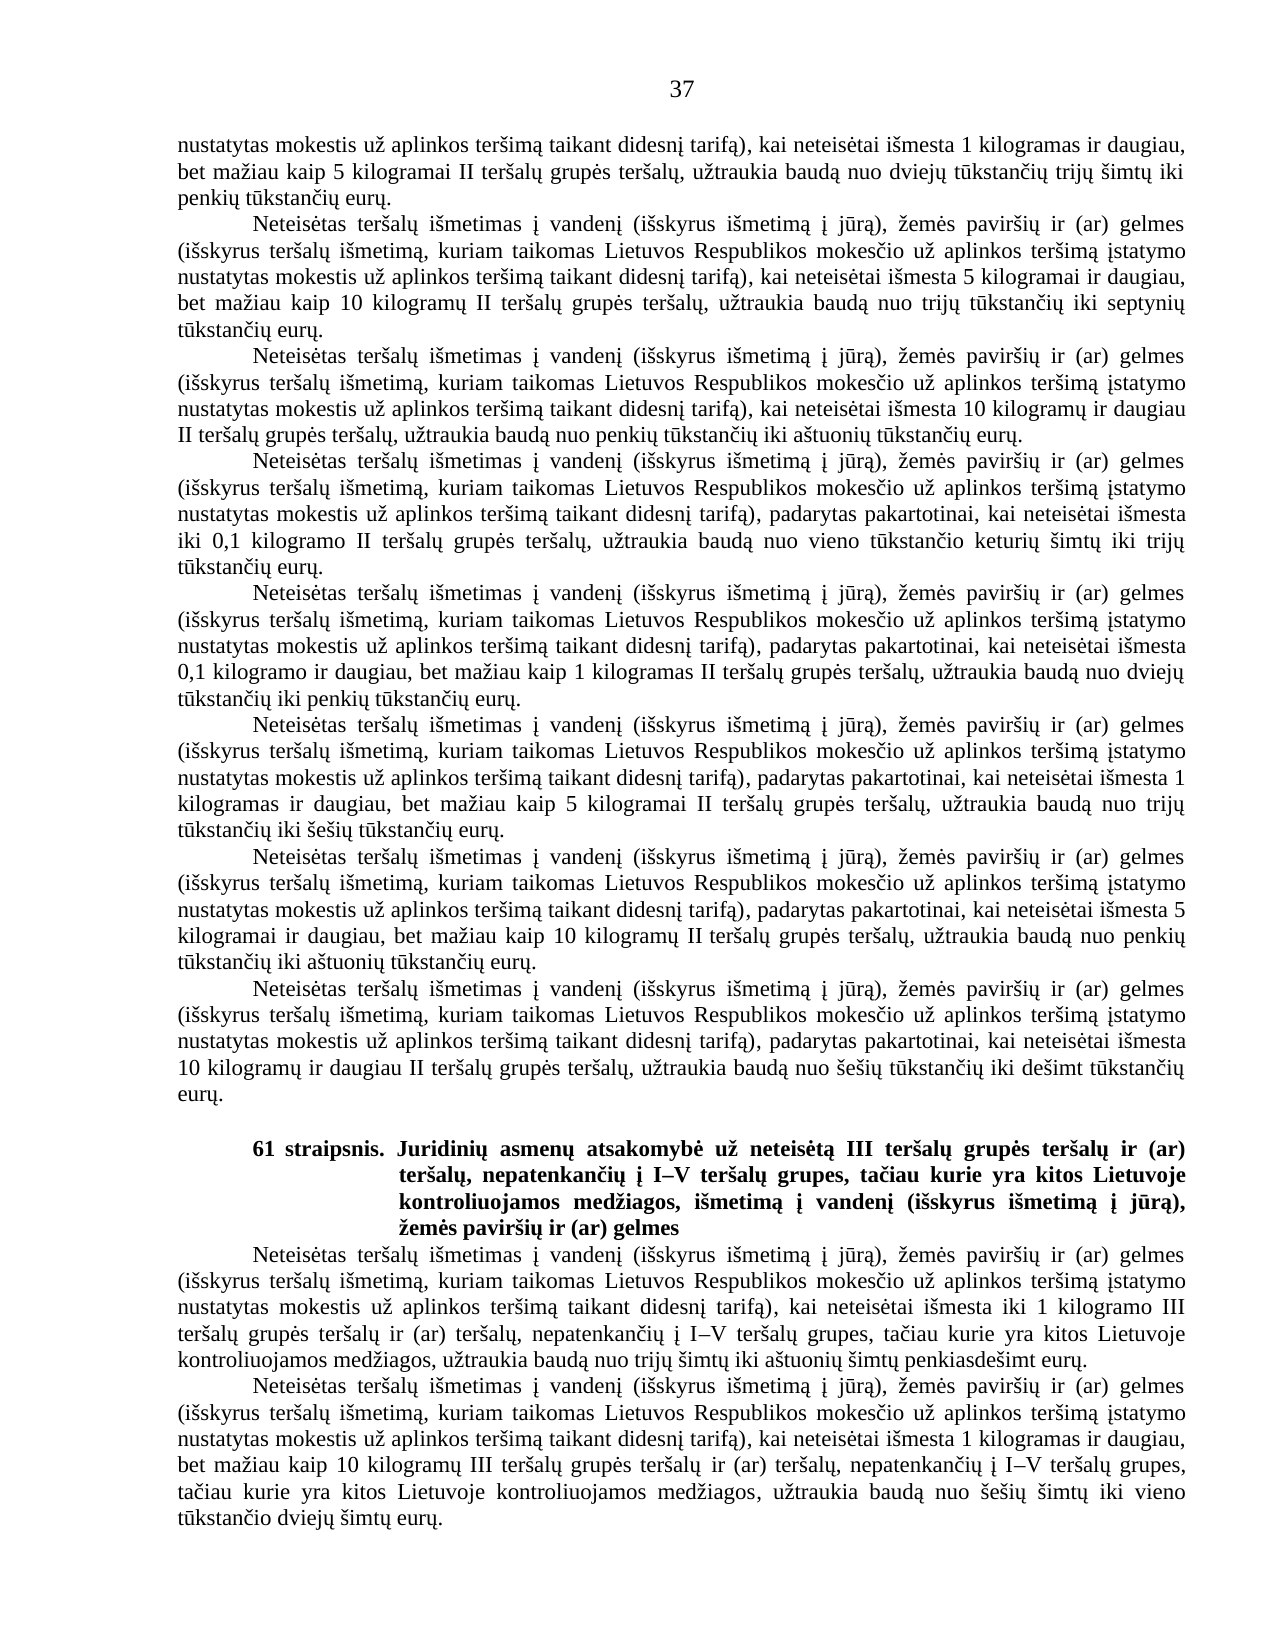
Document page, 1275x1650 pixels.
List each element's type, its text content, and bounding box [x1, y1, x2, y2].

text Neteisėtas teršalų išmetimas į vandenį (išskyrus išmetimą į jūrą), žemės paviršių ir (ar) gelmes (išskyrus teršalų išmetimą, kuriam taikomas Lietuvos Respublikos mokesčio už aplinkos teršimą įstatymo nustatytas mokestis už aplinkos teršimą taikant didesnį tarifą), kai neteisėtai išmesta 5 kilogramai ir daugiau, bet mažiau kaip 10 kilogramų II teršalų grupės teršalų, užtraukia baudą nuo trijų tūkstančių iki septynių tūkstančių eurų. [177, 210, 1186, 342]
text Neteisėtas teršalų išmetimas į vandenį (išskyrus išmetimą į jūrą), žemės paviršių ir (ar) gelmes (išskyrus teršalų išmetimą, kuriam taikomas Lietuvos Respublikos mokesčio už aplinkos teršimą įstatymo nustatytas mokestis už aplinkos teršimą taikant didesnį tarifą), padarytas pakartotinai, kai neteisėtai išmesta 0,1 kilogramo ir daugiau, bet mažiau kaip 1 kilogramas II teršalų grupės teršalų, užtraukia baudą nuo dviejų tūkstančių iki penkių tūkstančių eurų. [177, 579, 1186, 711]
text Neteisėtas teršalų išmetimas į vandenį (išskyrus išmetimą į jūrą), žemės paviršių ir (ar) gelmes (išskyrus teršalų išmetimą, kuriam taikomas Lietuvos Respublikos mokesčio už aplinkos teršimą įstatymo nustatytas mokestis už aplinkos teršimą taikant didesnį tarifą), padarytas pakartotinai, kai neteisėtai išmesta 1 kilogramas ir daugiau, bet mažiau kaip 5 kilogramai II teršalų grupės teršalų, užtraukia baudą nuo trijų tūkstančių iki šešių tūkstančių eurų. [177, 711, 1186, 843]
text 61 straipsnis. Juridinių asmenų atsakomybė už neteisėtą III teršalų grupės teršalų ir (ar) teršalų, nepatenkančių į I–V teršalų grupes, tačiau kurie yra kitos Lietuvoje kontroliuojamos medžiagos, išmetimą į vandenį (išskyrus išmetimą į jūrą), žemės paviršių ir (ar) gelmes [252, 1135, 1186, 1241]
text Neteisėtas teršalų išmetimas į vandenį (išskyrus išmetimą į jūrą), žemės paviršių ir (ar) gelmes (išskyrus teršalų išmetimą, kuriam taikomas Lietuvos Respublikos mokesčio už aplinkos teršimą įstatymo nustatytas mokestis už aplinkos teršimą taikant didesnį tarifą), kai neteisėtai išmesta 10 kilogramų ir daugiau II teršalų grupės teršalų, užtraukia baudą nuo penkių tūkstančių iki aštuonių tūkstančių eurų. [177, 342, 1186, 448]
text Neteisėtas teršalų išmetimas į vandenį (išskyrus išmetimą į jūrą), žemės paviršių ir (ar) gelmes (išskyrus teršalų išmetimą, kuriam taikomas Lietuvos Respublikos mokesčio už aplinkos teršimą įstatymo nustatytas mokestis už aplinkos teršimą taikant didesnį tarifą), padarytas pakartotinai, kai neteisėtai išmesta iki 0,1 kilogramo II teršalų grupės teršalų, užtraukia baudą nuo vieno tūkstančio keturių šimtų iki trijų tūkstančių eurų. [177, 448, 1186, 579]
text Neteisėtas teršalų išmetimas į vandenį (išskyrus išmetimą į jūrą), žemės paviršių ir (ar) gelmes (išskyrus teršalų išmetimą, kuriam taikomas Lietuvos Respublikos mokesčio už aplinkos teršimą įstatymo nustatytas mokestis už aplinkos teršimą taikant didesnį tarifą), kai neteisėtai išmesta 1 kilogramas ir daugiau, bet mažiau kaip 10 kilogramų III teršalų grupės teršalų ir (ar) teršalų, nepatenkančių į I–V teršalų grupes, tačiau kurie yra kitos Lietuvoje kontroliuojamos medžiagos, užtraukia baudą nuo šešių šimtų iki vieno tūkstančio dviejų šimtų eurų. [177, 1372, 1186, 1531]
text Neteisėtas teršalų išmetimas į vandenį (išskyrus išmetimą į jūrą), žemės paviršių ir (ar) gelmes (išskyrus teršalų išmetimą, kuriam taikomas Lietuvos Respublikos mokesčio už aplinkos teršimą įstatymo nustatytas mokestis už aplinkos teršimą taikant didesnį tarifą), padarytas pakartotinai, kai neteisėtai išmesta 10 kilogramų ir daugiau II teršalų grupės teršalų, užtraukia baudą nuo šešių tūkstančių iki dešimt tūkstančių eurų. [177, 975, 1186, 1106]
text Neteisėtas teršalų išmetimas į vandenį (išskyrus išmetimą į jūrą), žemės paviršių ir (ar) gelmes (išskyrus teršalų išmetimą, kuriam taikomas Lietuvos Respublikos mokesčio už aplinkos teršimą įstatymo nustatytas mokestis už aplinkos teršimą taikant didesnį tarifą), padarytas pakartotinai, kai neteisėtai išmesta 5 kilogramai ir daugiau, bet mažiau kaip 10 kilogramų II teršalų grupės teršalų, užtraukia baudą nuo penkių tūkstančių iki aštuonių tūkstančių eurų. [177, 843, 1186, 975]
text nustatytas mokestis už aplinkos teršimą taikant didesnį tarifą), kai neteisėtai išmesta 1 kilogramas ir daugiau, bet mažiau kaip 5 kilogramai II teršalų grupės teršalų, užtraukia baudą nuo dviejų tūkstančių trijų šimtų iki penkių tūkstančių eurų. [177, 131, 1186, 210]
text Neteisėtas teršalų išmetimas į vandenį (išskyrus išmetimą į jūrą), žemės paviršių ir (ar) gelmes (išskyrus teršalų išmetimą, kuriam taikomas Lietuvos Respublikos mokesčio už aplinkos teršimą įstatymo nustatytas mokestis už aplinkos teršimą taikant didesnį tarifą), kai neteisėtai išmesta iki 1 kilogramo III teršalų grupės teršalų ir (ar) teršalų, nepatenkančių į I–V teršalų grupes, tačiau kurie yra kitos Lietuvoje kontroliuojamos medžiagos, užtraukia baudą nuo trijų šimtų iki aštuonių šimtų penkiasdešimt eurų. [177, 1241, 1186, 1372]
